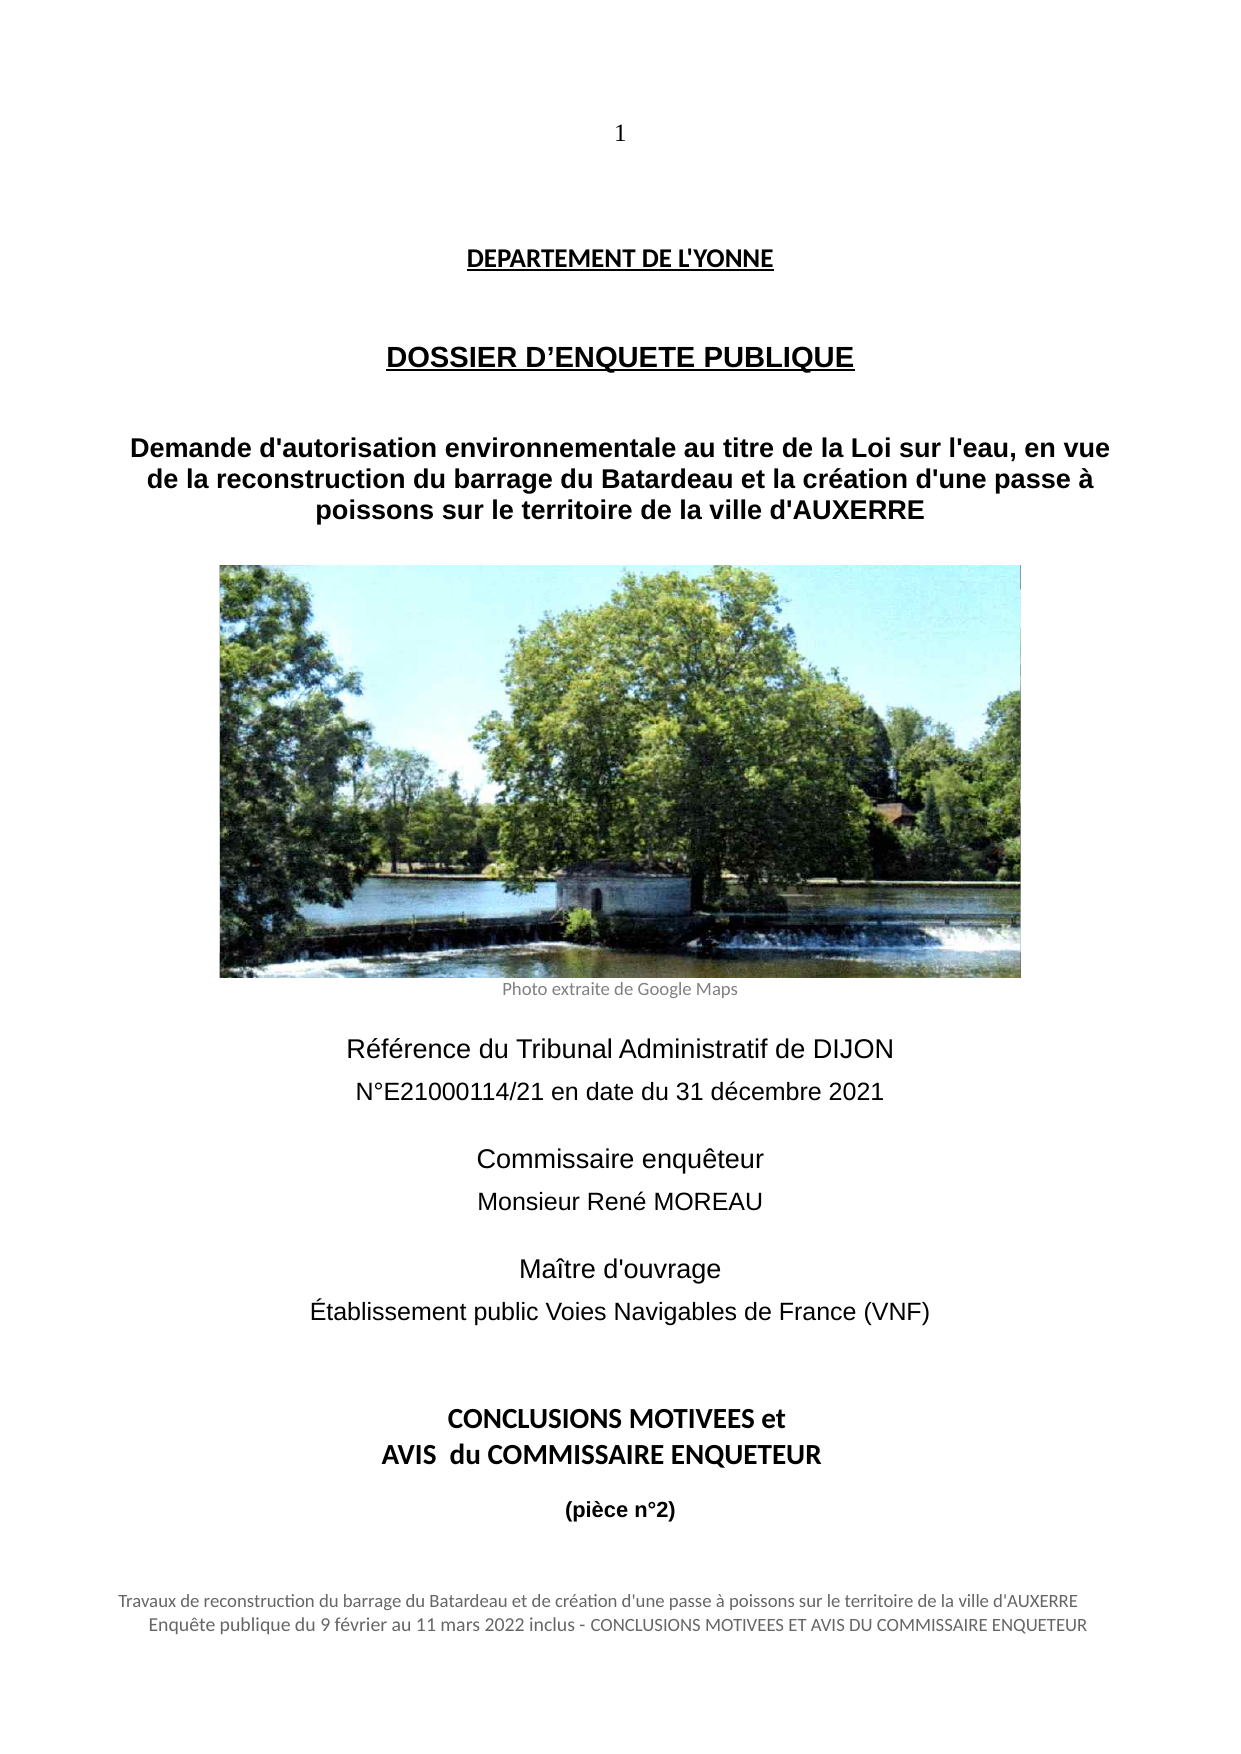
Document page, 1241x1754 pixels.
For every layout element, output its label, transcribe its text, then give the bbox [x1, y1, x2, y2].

text N°E21000114/21 en date du 31 décembre 2021 [118, 1077, 1122, 1106]
text CONCLUSIONS MOTIVEES et [118, 1400, 1122, 1436]
text Monsieur René MOREAU [118, 1187, 1122, 1216]
text Établissement public Voies Navigables de France (VNF) [118, 1297, 1122, 1326]
subtitle Maître d'ouvrage [118, 1253, 1122, 1285]
text DEPARTEMENT DE L'YONNE [118, 241, 1122, 274]
subtitle Demande d'autorisation environnementale au titre de la Loi sur l'eau, en vue de la reconstruction du barrage du Batardeau et la création d'une passe à poissons sur le territoire de la ville d'AUXERRE [118, 432, 1122, 526]
text DOSSIER D’ENQUETE PUBLIQUE [118, 340, 1122, 373]
text Référence du Tribunal Administratif de DIJON [118, 1033, 1122, 1065]
text Photo extraite de Google Maps [118, 565, 1122, 1000]
text (pièce n°2) [118, 1497, 1122, 1522]
subtitle Commissaire enquêteur [118, 1143, 1122, 1175]
text AVIS du COMMISSAIRE ENQUETEUR [118, 1436, 1122, 1471]
picture [219, 565, 1021, 978]
